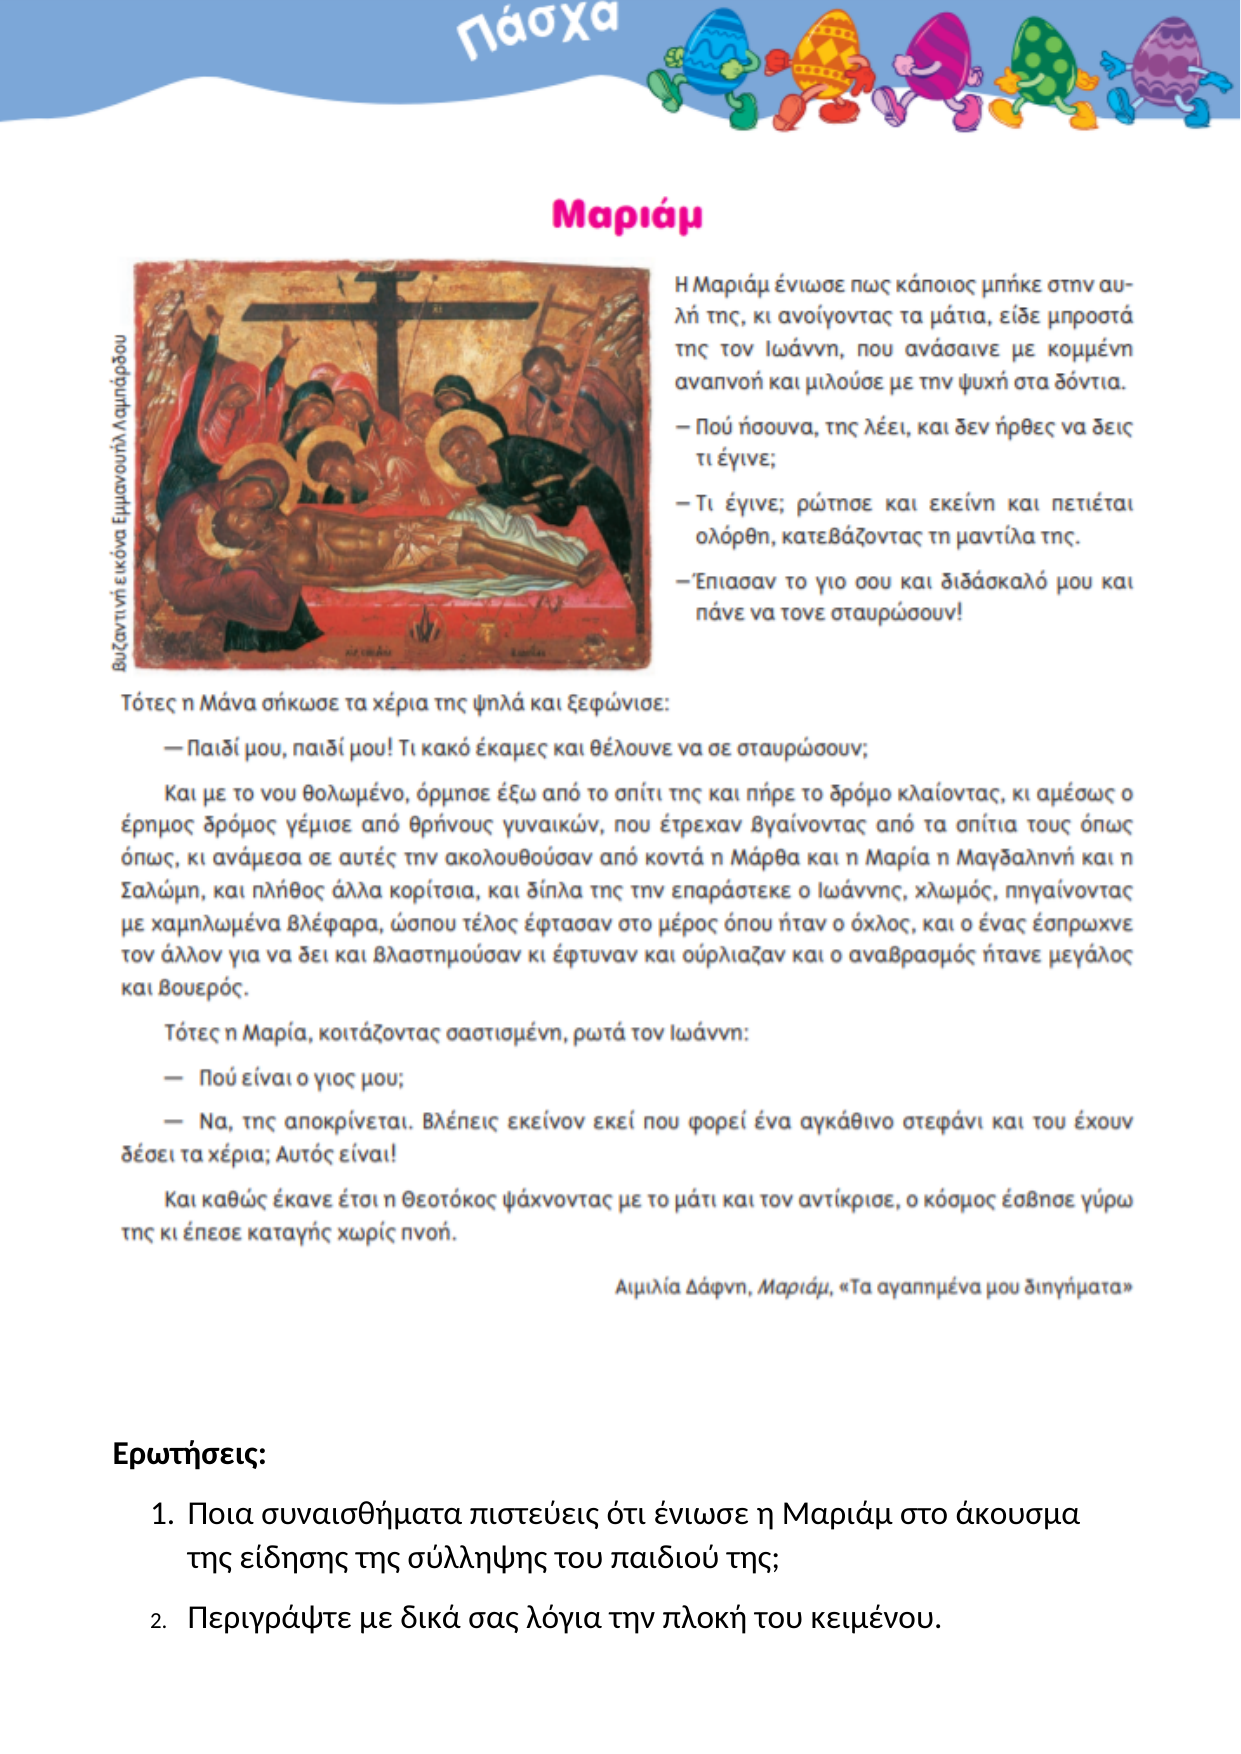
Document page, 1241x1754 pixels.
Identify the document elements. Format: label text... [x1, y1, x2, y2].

list Ποια συναισθήματα πιστεύεις ότι ένιωσε η Μαριάμ στο άκουσμα της είδησης της σύλληψης του παιδιού της; [150, 1492, 1128, 1577]
text Ερωτήσεις: [112, 1432, 1128, 1473]
list Περιγράψτε με δικά σας λόγια την πλοκή του κειμένου. [150, 1596, 1128, 1637]
